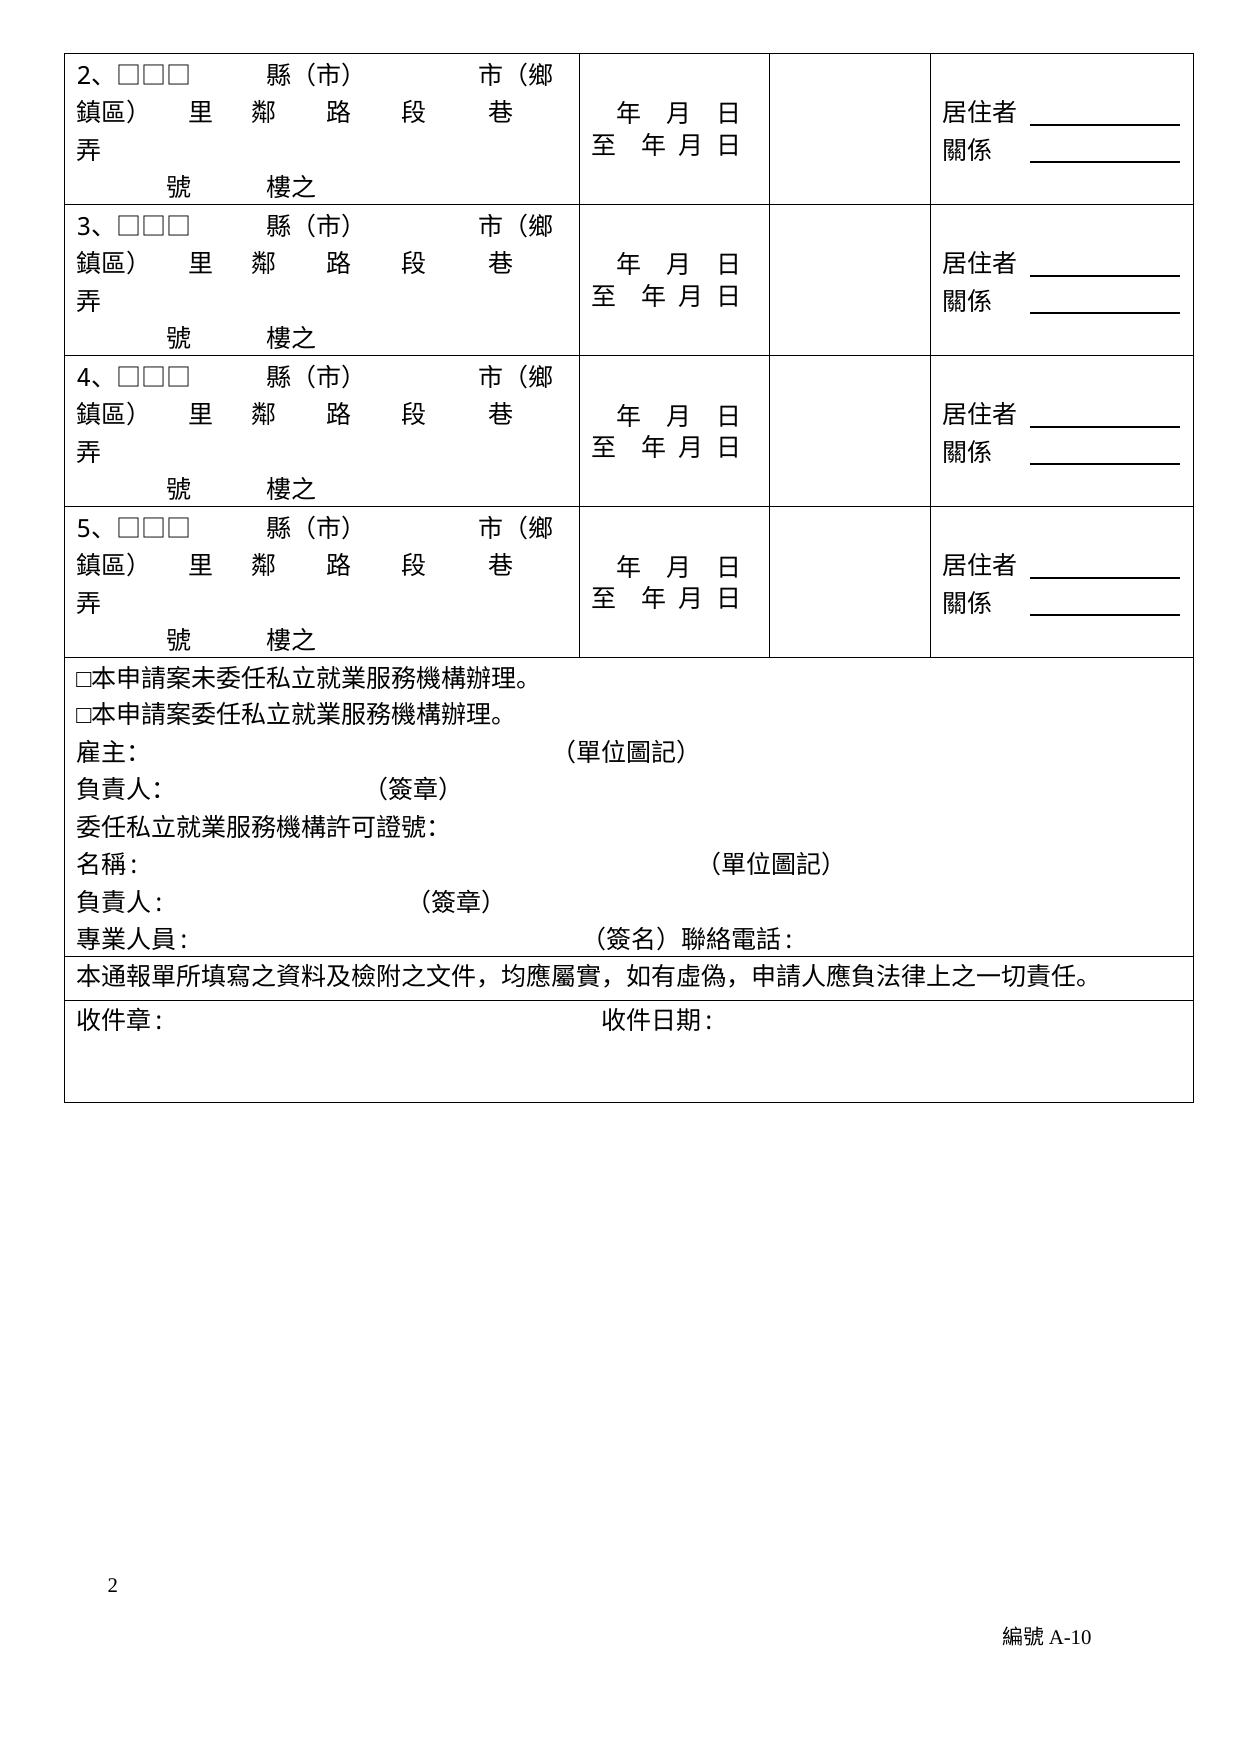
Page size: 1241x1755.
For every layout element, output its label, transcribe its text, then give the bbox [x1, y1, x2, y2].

table_cell [770, 54, 930, 204]
table_cell 居住者 關係 [931, 356, 1193, 506]
table_cell 居住者 關係 [931, 54, 1193, 204]
table_cell 收件章: 收件日期: [65, 1001, 1193, 1102]
table_cell 年 月 日至 年 月 日 [580, 54, 769, 204]
table_cell [770, 356, 930, 506]
table_cell □本申請案未委任私立就業服務機構辦理。 □本申請案委任私立就業服務機構辦理。 雇主： （單位圖記） 負責人： （簽章） 委任私立就業服務機構許可證號： 名稱: （單位圖記） 負責人: （簽章） 專業人員: （簽名）聯絡電話: [65, 658, 1193, 956]
table_cell 年 月 日至 年 月 日 [580, 205, 769, 355]
table_cell 2、□□□ 縣（市） 市（鄉鎮區） 里 鄰 路 段 巷 弄 號 樓之 [65, 54, 579, 204]
table_cell 年 月 日至 年 月 日 [580, 507, 769, 657]
table_cell 3、□□□ 縣（市） 市（鄉鎮區） 里 鄰 路 段 巷 弄 號 樓之 [65, 205, 579, 355]
table_cell 居住者 關係 [931, 205, 1193, 355]
table_cell 4、□□□ 縣（市） 市（鄉鎮區） 里 鄰 路 段 巷 弄 號 樓之 [65, 356, 579, 506]
table_cell 年 月 日至 年 月 日 [580, 356, 769, 506]
table_cell 本通報單所填寫之資料及檢附之文件，均應屬實，如有虛偽，申請人應負法律上之一切責任。 [65, 957, 1193, 1000]
table_cell [770, 205, 930, 355]
table_cell 5、□□□ 縣（市） 市（鄉鎮區） 里 鄰 路 段 巷 弄 號 樓之 [65, 507, 579, 657]
table_cell 居住者 關係 [931, 507, 1193, 657]
table_cell [770, 507, 930, 657]
